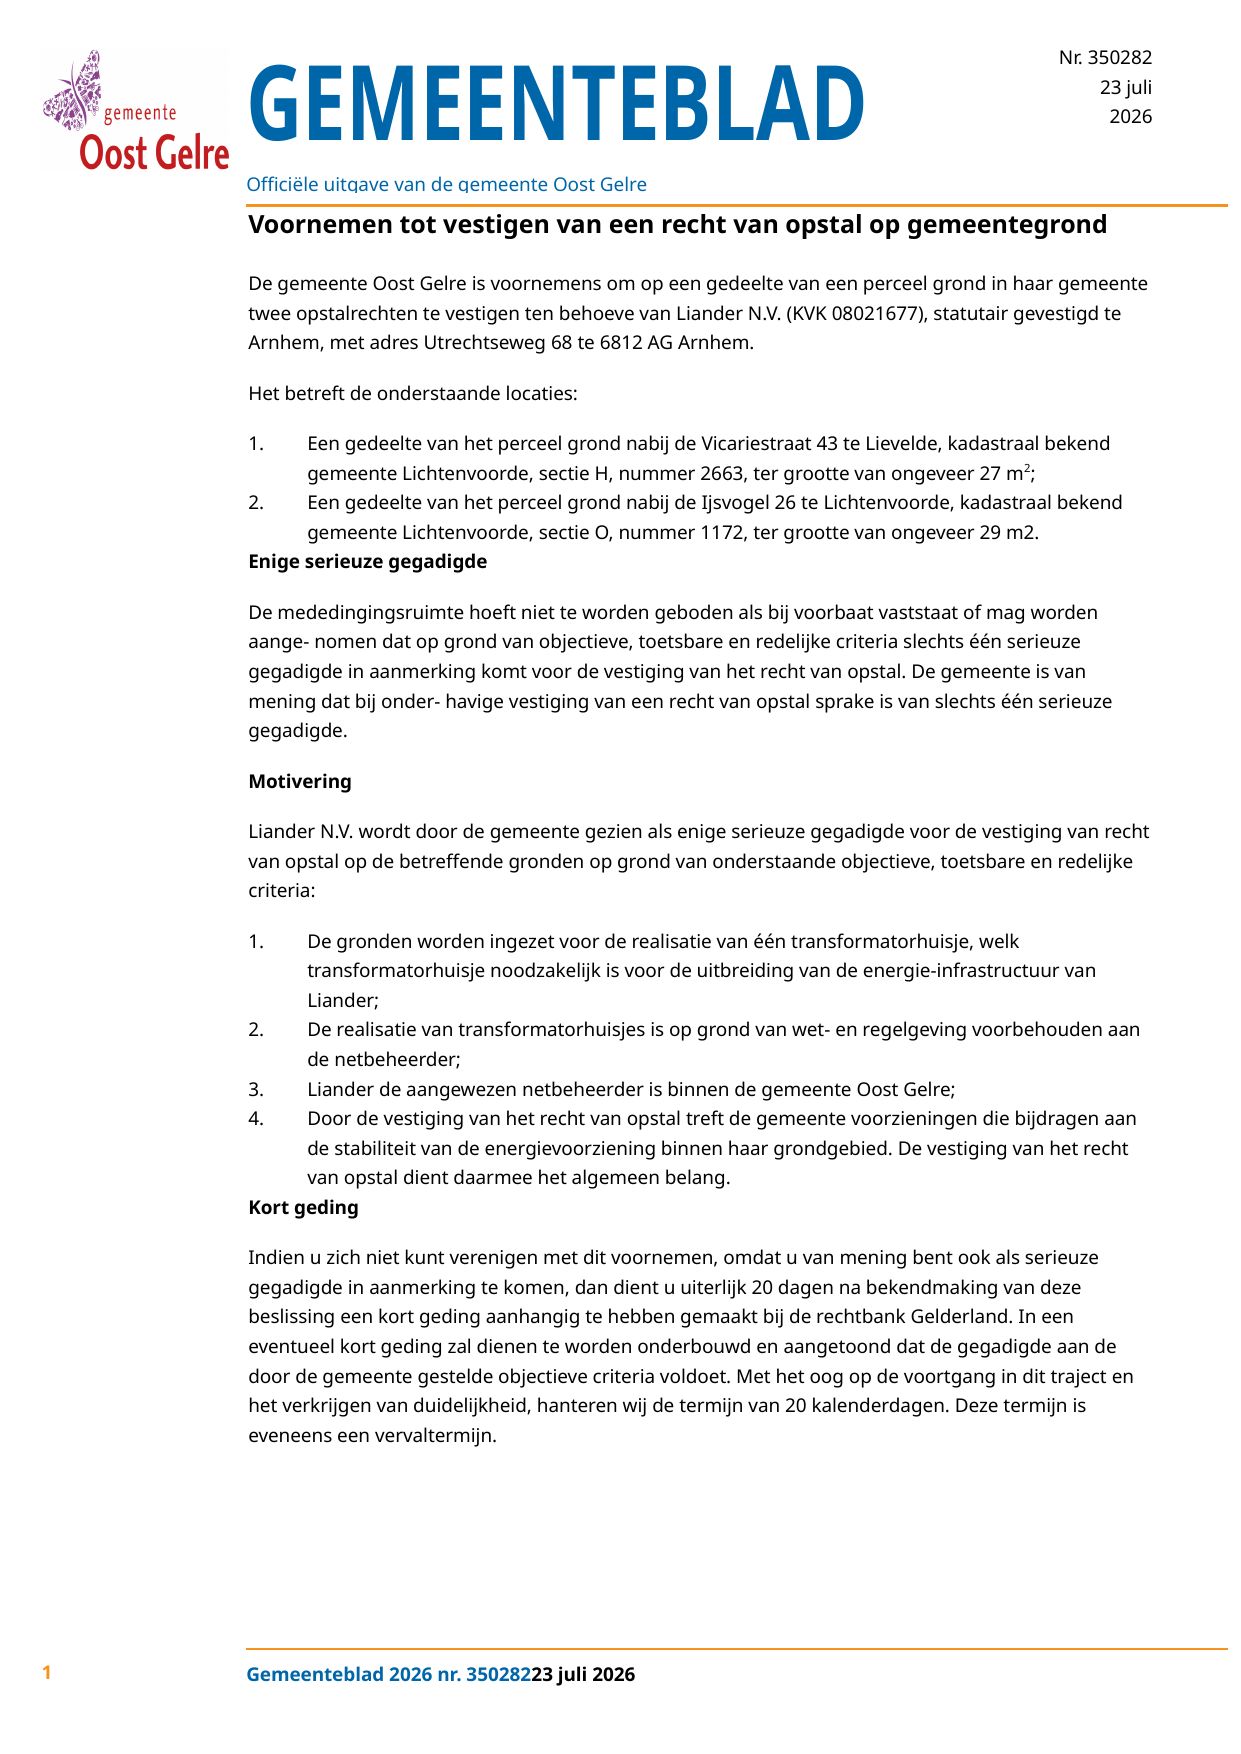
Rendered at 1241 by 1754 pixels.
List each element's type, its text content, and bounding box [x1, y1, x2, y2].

list Liander de aangewezen netbeheerder is binnen de gemeente Oost Gelre; [248, 1076, 1152, 1101]
picture [41, 47, 231, 172]
text Enige serieuze gegadigde [248, 549, 1152, 574]
text Liander N.V. wordt door de gemeente gezien als enige serieuze gegadigde voor de vestiging van recht van opstal op de betreffende gronden op grond van onderstaande objectieve, toetsbare en redelijke criteria: [248, 818, 1152, 903]
text Het betreft de onderstaande locaties: [248, 380, 1152, 406]
text Indien u zich niet kunt verenigen met dit voornemen, omdat u van mening bent ook als serieuze gegadigde in aanmerking te komen, dan dient u uiterlijk 20 dagen na bekendmaking van deze beslissing een kort geding aanhangig te hebben gemaakt bij de rechtbank Gelderland. In een eventueel kort geding zal dienen te worden onderbouwd en aangetoond dat de gegadigde aan de door de gemeente gestelde objectieve criteria voldoet. Met het oog op de voortgang in dit traject en het verkrijgen van duidelijkheid, hanteren wij de termijn van 20 kalenderdagen. Deze termijn is eveneens een vervaltermijn. [248, 1244, 1152, 1448]
list De gronden worden ingezet voor de realisatie van één transformatorhuisje, welk transformatorhuisje noodzakelijk is voor de uitbreiding van de energie-infrastructuur van Liander; [248, 928, 1152, 1013]
text Motivering [248, 768, 1152, 793]
list Door de vestiging van het recht van opstal treft de gemeente voorzieningen die bijdragen aan de stabiliteit van de energievoorziening binnen haar grondgebied. De vestiging van het recht van opstal dient daarmee het algemeen belang. [248, 1105, 1152, 1190]
list Een gedeelte van het perceel grond nabij de Ijsvogel 26 te Lichtenvoorde, kadastraal bekend gemeente Lichtenvoorde, sectie O, nummer 1172, ter grootte van ongeveer 29 m2. [248, 489, 1152, 545]
list Een gedeelte van het perceel grond nabij de Vicariestraat 43 te Lievelde, kadastraal bekend gemeente Lichtenvoorde, sectie H, nummer 2663, ter grootte van ongeveer 27 m2; [248, 430, 1152, 486]
text Kort geding [248, 1194, 1152, 1220]
text De mededingingsruimte hoeft niet te worden geboden als bij voorbaat vaststaat of mag worden aange- nomen dat op grond van objectieve, toetsbare en redelijke criteria slechts één serieuze gegadigde in aanmerking komt voor de vestiging van het recht van opstal. De gemeente is van mening dat bij onder- havige vestiging van een recht van opstal sprake is van slechts één serieuze gegadigde. [248, 599, 1152, 743]
text De gemeente Oost Gelre is voornemens om op een gedeelte van een perceel grond in haar gemeente twee opstalrechten te vestigen ten behoeve van Liander N.V. (KVK 08021677), statutair gevestigd te Arnhem, met adres Utrechtseweg 68 te 6812 AG Arnhem. [248, 270, 1152, 355]
list De realisatie van transformatorhuisjes is op grond van wet- en regelgeving voorbehouden aan de netbeheerder; [248, 1017, 1152, 1072]
text Voornemen tot vestigen van een recht van opstal op gemeentegrond [248, 207, 1152, 241]
